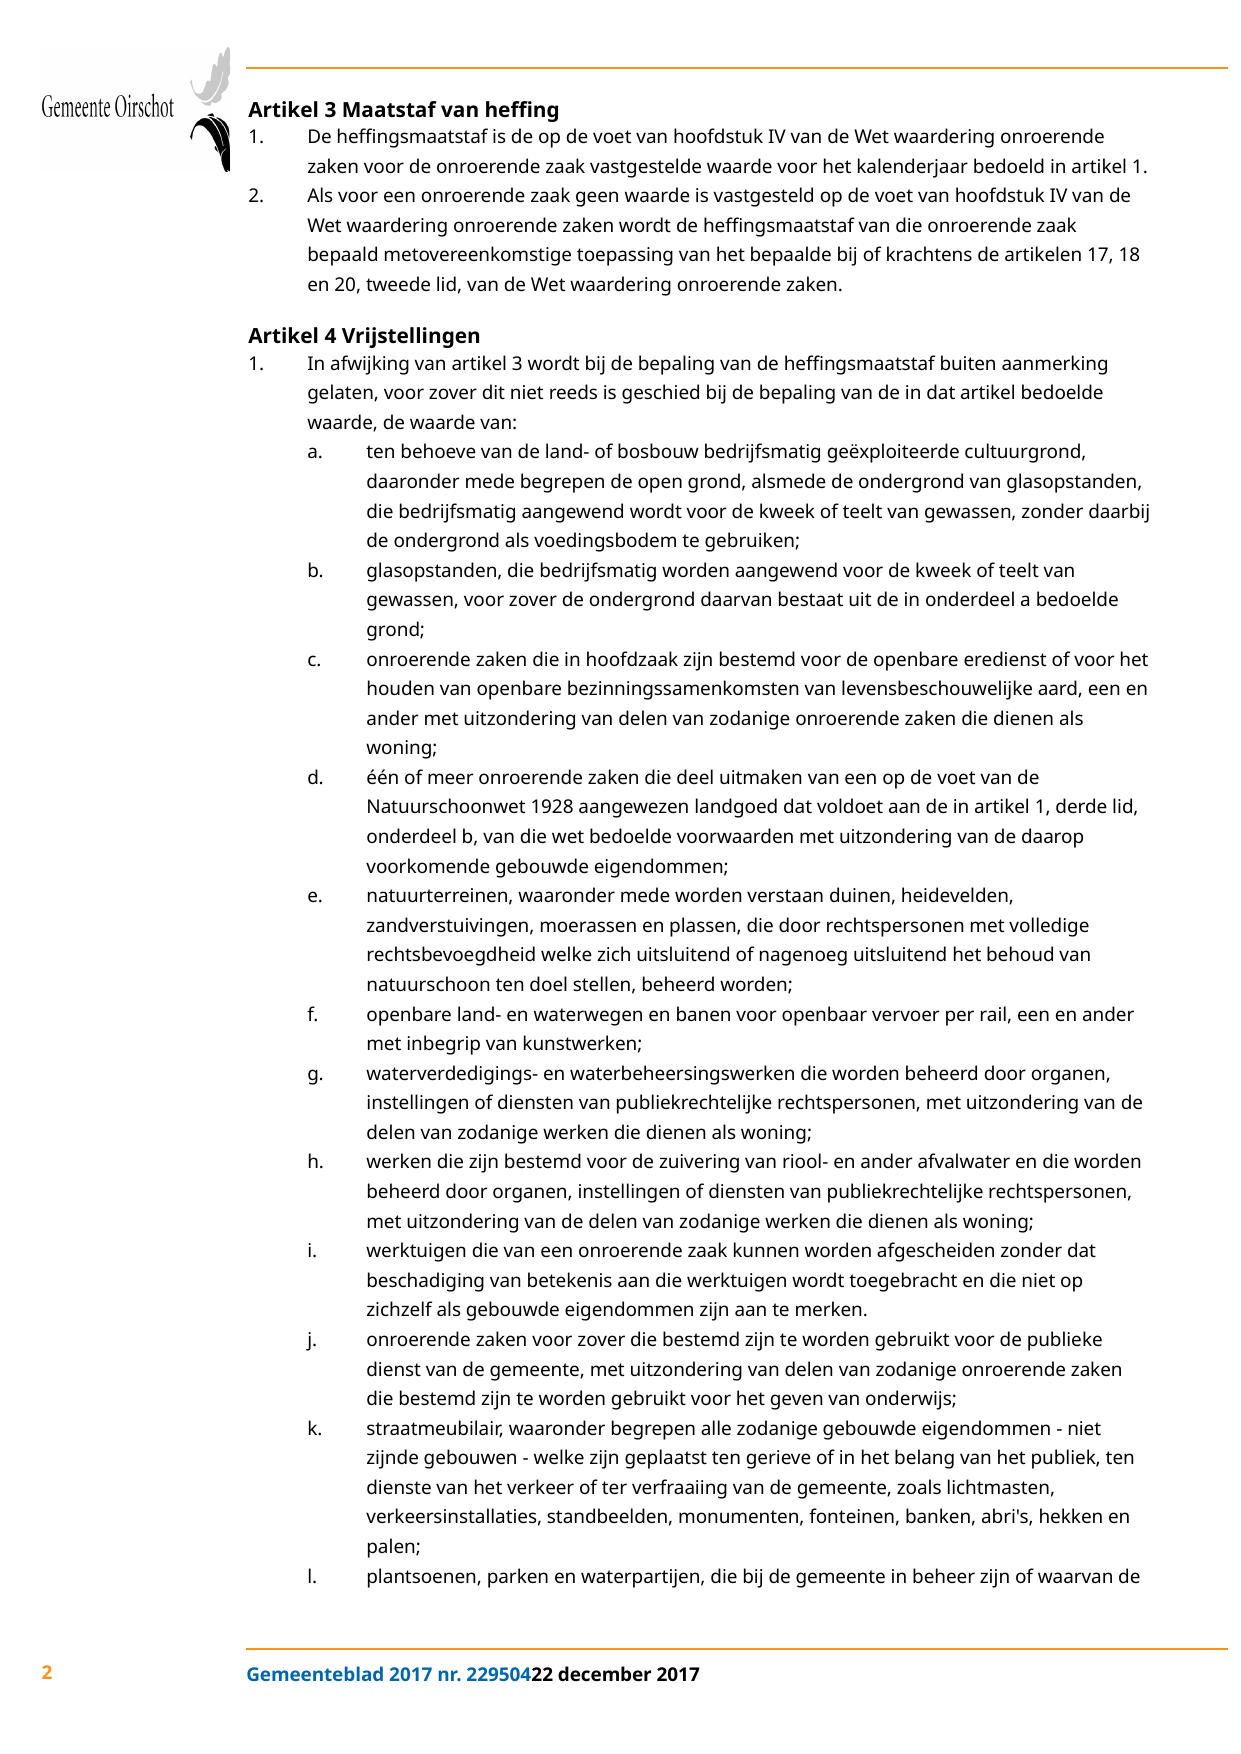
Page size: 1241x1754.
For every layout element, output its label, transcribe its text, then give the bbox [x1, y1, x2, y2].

list straatmeubilair, waaronder begrepen alle zodanige gebouwde eigendommen - niet zijnde gebouwen - welke zijn geplaatst ten gerieve of in het belang van het publiek, ten dienste van het verkeer of ter verfraaiing van de gemeente, zoals lichtmasten, verkeersinstallaties, standbeelden, monumenten, fonteinen, banken, abri's, hekken en palen; [307, 1415, 1152, 1559]
list waterverdedigings- en waterbeheersingswerken die worden beheerd door organen, instellingen of diensten van publiekrechtelijke rechtspersonen, met uitzondering van de delen van zodanige werken die dienen als woning; [307, 1060, 1152, 1145]
list plantsoenen, parken en waterpartijen, die bij de gemeente in beheer zijn of waarvan de [307, 1563, 1152, 1589]
list onroerende zaken voor zover die bestemd zijn te worden gebruikt voor de publieke dienst van de gemeente, met uitzondering van delen van zodanige onroerende zaken die bestemd zijn te worden gebruikt voor het geven van onderwijs; [307, 1326, 1152, 1411]
list werktuigen die van een onroerende zaak kunnen worden afgescheiden zonder dat beschadiging van betekenis aan die werktuigen wordt toegebracht en die niet op zichzelf als gebouwde eigendommen zijn aan te merken. [307, 1237, 1152, 1322]
text Artikel 4 Vrijstellingen [248, 322, 1152, 350]
text Artikel 3 Maatstaf van heffing [248, 95, 1152, 123]
list In afwijking van artikel 3 wordt bij de bepaling van de heffingsmaatstaf buiten aanmerking gelaten, voor zover dit niet reeds is geschied bij de bepaling van de in dat artikel bedoelde waarde, de waarde van: [248, 350, 1152, 435]
list De heffingsmaatstaf is de op de voet van hoofdstuk IV van de Wet waardering onroerende zaken voor de onroerende zaak vastgestelde waarde voor het kalenderjaar bedoeld in artikel 1. [248, 123, 1152, 178]
list onroerende zaken die in hoofdzaak zijn bestemd voor de openbare eredienst of voor het houden van openbare bezinningssamenkomsten van levensbeschouwelijke aard, een en ander met uitzondering van delen van zodanige onroerende zaken die dienen als woning; [307, 646, 1152, 760]
list glasopstanden, die bedrijfsmatig worden aangewend voor de kweek of teelt van gewassen, voor zover de ondergrond daarvan bestaat uit de in onderdeel a bedoelde grond; [307, 557, 1152, 642]
list natuurterreinen, waaronder mede worden verstaan duinen, heidevelden, zandverstuivingen, moerassen en plassen, die door rechtspersonen met volledige rechtsbevoegdheid welke zich uitsluitend of nagenoeg uitsluitend het behoud van natuurschoon ten doel stellen, beheerd worden; [307, 882, 1152, 997]
list werken die zijn bestemd voor de zuivering van riool- en ander afvalwater en die worden beheerd door organen, instellingen of diensten van publiekrechtelijke rechtspersonen, met uitzondering van de delen van zodanige werken die dienen als woning; [307, 1149, 1152, 1234]
list één of meer onroerende zaken die deel uitmaken van een op de voet van de Natuurschoonwet 1928 aangewezen landgoed dat voldoet aan de in artikel 1, derde lid, onderdeel b, van die wet bedoelde voorwaarden met uitzondering van de daarop voorkomende gebouwde eigendommen; [307, 764, 1152, 879]
list Als voor een onroerende zaak geen waarde is vastgesteld op de voet van hoofdstuk IV van de Wet waardering onroerende zaken wordt de heffingsmaatstaf van die onroerende zaak bepaald metovereenkomstige toepassing van het bepaalde bij of krachtens de artikelen 17, 18 en 20, tweede lid, van de Wet waardering onroerende zaken. [248, 182, 1152, 297]
list openbare land- en waterwegen en banen voor openbaar vervoer per rail, een en ander met inbegrip van kunstwerken; [307, 1001, 1152, 1056]
picture [41, 47, 231, 172]
list ten behoeve van de land- of bosbouw bedrijfsmatig geëxploiteerde cultuurgrond, daaronder mede begrepen de open grond, alsmede de ondergrond van glasopstanden, die bedrijfsmatig aangewend wordt voor de kweek of teelt van gewassen, zonder daarbij de ondergrond als voedingsbodem te gebruiken; [307, 439, 1152, 553]
